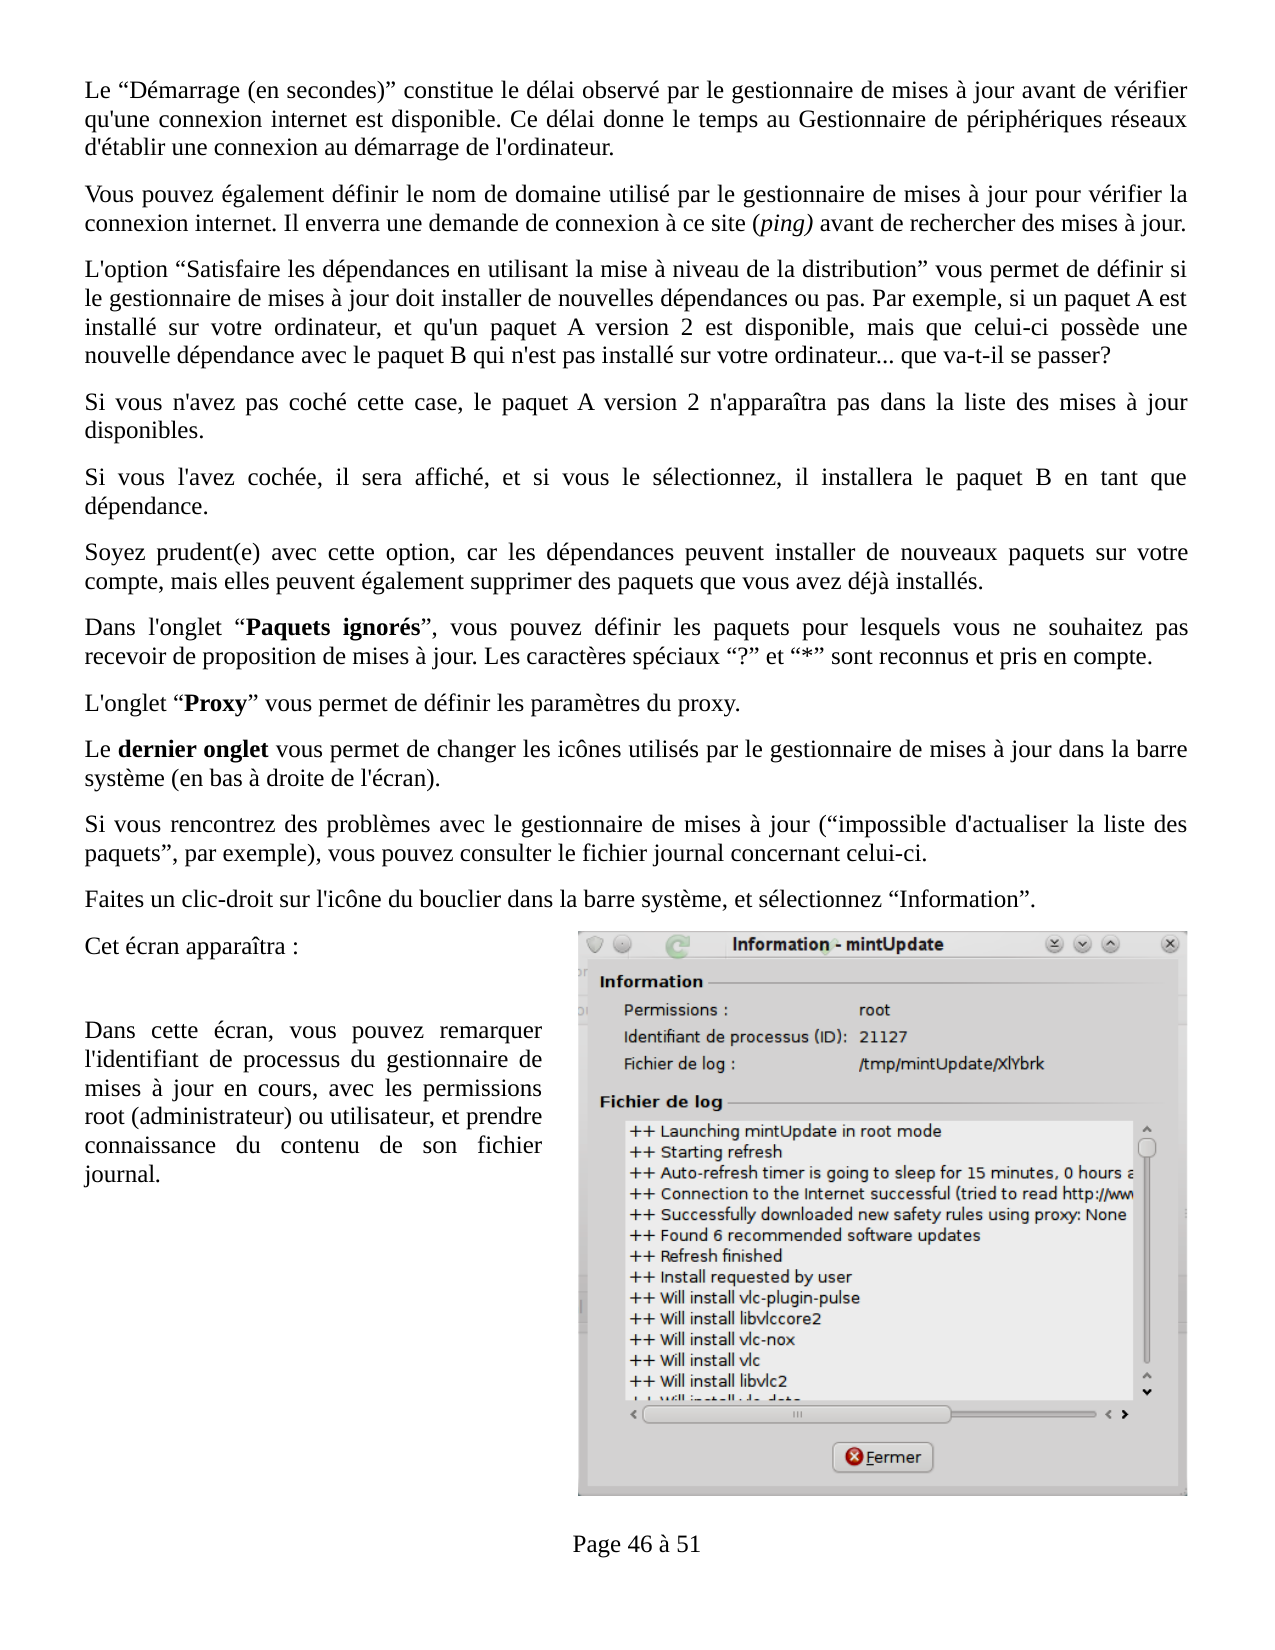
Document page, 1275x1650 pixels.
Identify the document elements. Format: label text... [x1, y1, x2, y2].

picture [578, 931, 1188, 1496]
text Si vous n'avez pas coché cette case, le paquet A version 2 n'apparaîtra pas dans la liste des mises à jour disponibles. [84, 387, 1189, 444]
text Soyez prudent(e) avec cette option, car les dépendances peuvent installer de nouveaux paquets sur votre compte, mais elles peuvent également supprimer des paquets que vous avez déjà installés. [84, 537, 1189, 595]
text L'option “Satisfaire les dépendances en utilisant la mise à niveau de la distribution” vous permet de définir si le gestionnaire de mises à jour doit installer de nouvelles dépendances ou pas. Par exemple, si un paquet A est installé sur votre ordinateur, et qu'un paquet A version 2 est disponible, mais que celui-ci possède une nouvelle dépendance avec le paquet B qui n'est pas installé sur votre ordinateur... que va-t-il se passer? [84, 254, 1189, 369]
text Cet écran apparaîtra : [84, 931, 578, 960]
text Le “Démarrage (en secondes)” constitue le délai observé par le gestionnaire de mises à jour avant de vérifier qu'une connexion internet est disponible. Ce délai donne le temps au Gestionnaire de périphériques réseaux d'établir une connexion au démarrage de l'ordinateur. [84, 75, 1189, 161]
text Si vous rencontrez des problèmes avec le gestionnaire de mises à jour (“impossible d'actualiser la liste des paquets”, par exemple), vous pouvez consulter le fichier journal concernant celui-ci. [84, 809, 1189, 867]
text Dans l'onglet “Paquets ignorés”, vous pouvez définir les paquets pour lesquels vous ne souhaitez pas recevoir de proposition de mises à jour. Les caractères spéciaux “?” et “*” sont reconnus et pris en compte. [84, 612, 1189, 670]
text Vous pouvez également définir le nom de domaine utilisé par le gestionnaire de mises à jour pour vérifier la connexion internet. Il enverra une demande de connexion à ce site (ping) avant de rechercher des mises à jour. [84, 179, 1189, 236]
text Le dernier onglet vous permet de changer les icônes utilisés par le gestionnaire de mises à jour dans la barre système (en bas à droite de l'écran). [84, 734, 1189, 792]
text L'onglet “Proxy” vous permet de définir les paramètres du proxy. [84, 688, 1189, 716]
text Dans cette écran, vous pouvez remarquer l'identifiant de processus du gestionnaire de mises à jour en cours, avec les permissions root (administrateur) ou utilisateur, et prendre connaissance du contenu de son fichier journal. [84, 1015, 578, 1188]
text Si vous l'avez cochée, il sera affiché, et si vous le sélectionnez, il installera le paquet B en tant que dépendance. [84, 462, 1189, 519]
text Faites un clic-droit sur l'icône du bouclier dans la barre système, et sélectionnez “Information”. [84, 884, 1189, 913]
